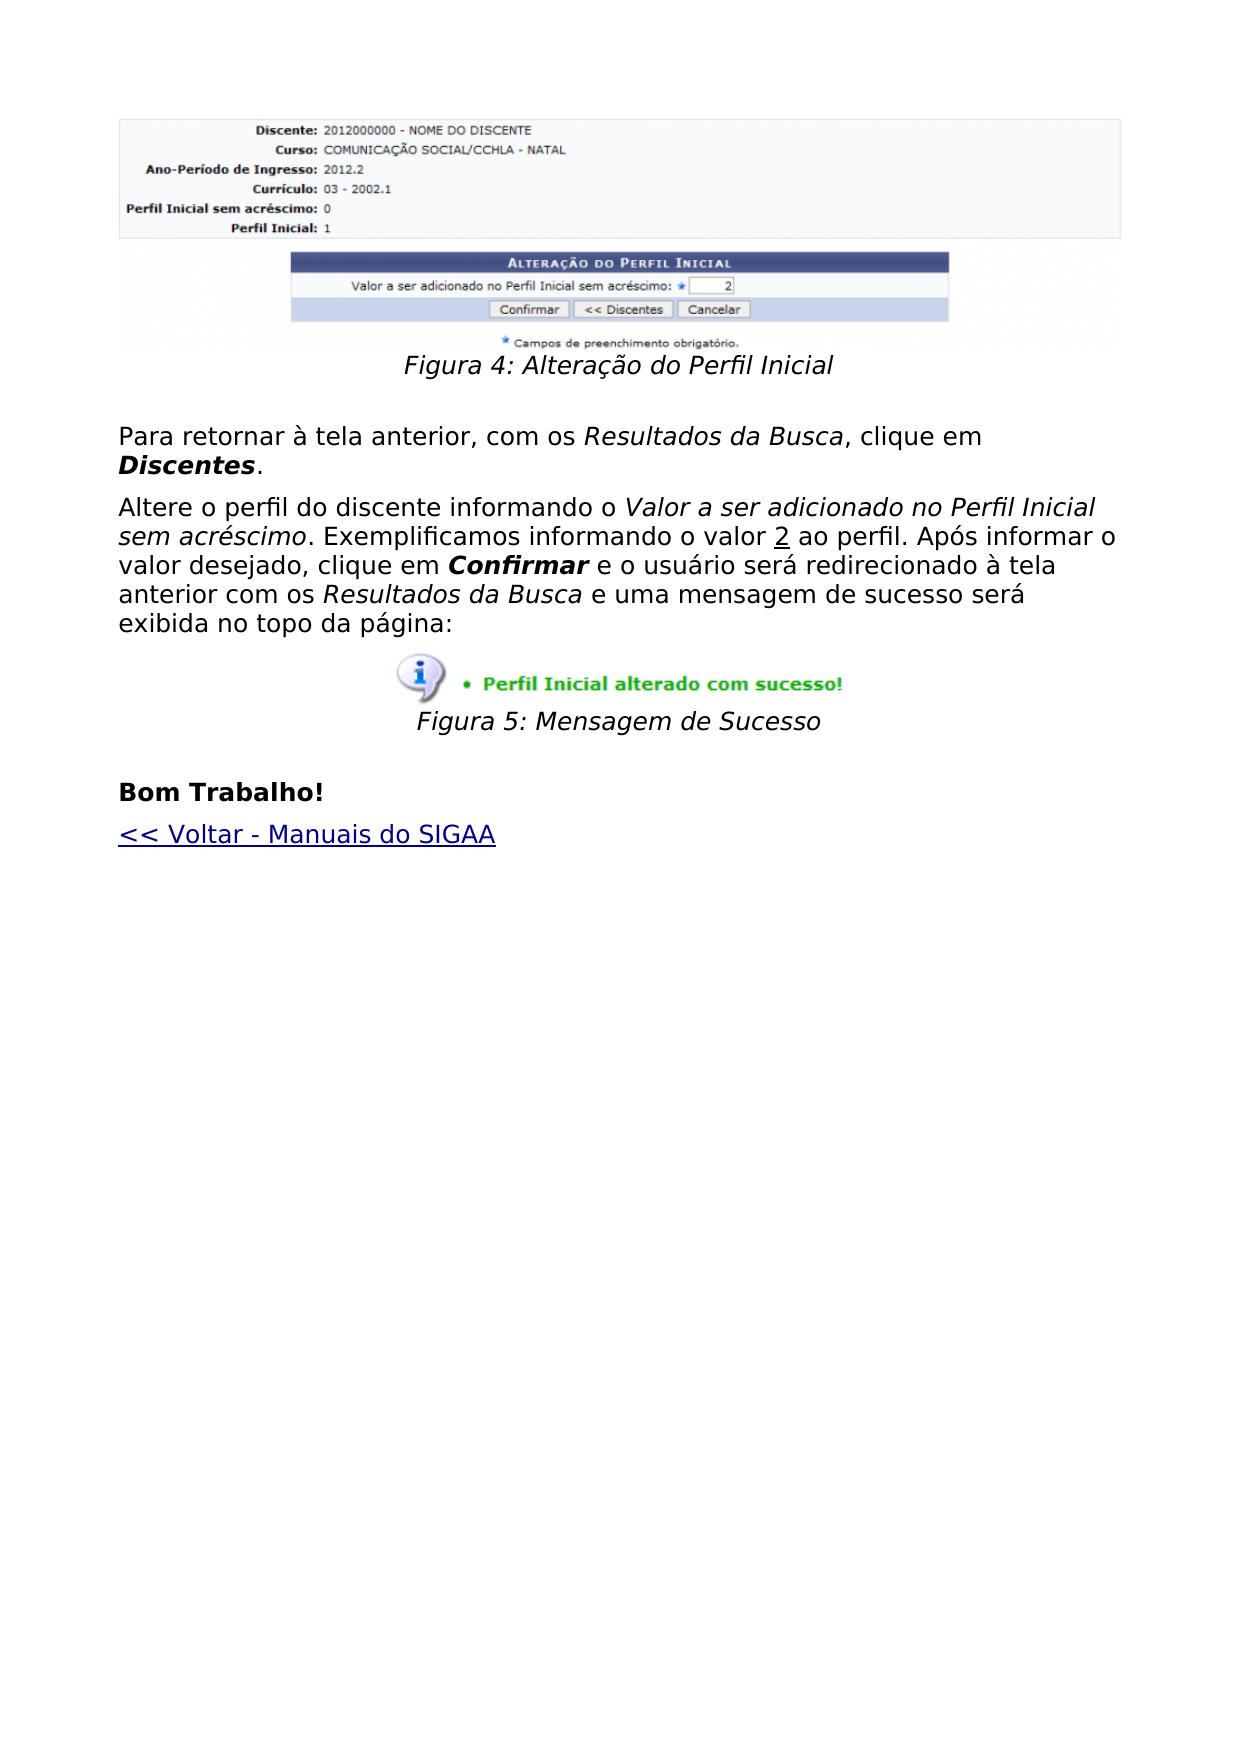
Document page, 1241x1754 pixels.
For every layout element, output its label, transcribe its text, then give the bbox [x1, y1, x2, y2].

text Bom Trabalho! [118, 778, 1122, 807]
text << Voltar - Manuais do SIGAA [118, 820, 1122, 849]
picture [394, 651, 846, 708]
text Para retornar à tela anterior, com os Resultados da Busca, clique em Discentes. [118, 422, 1122, 480]
text Altere o perfil do discente informando o Valor a ser adicionado no Perfil Inicial sem acréscimo. Exemplificamos informando o valor 2 ao perfil. Após informar o valor desejado, clique em Confirmar e o usuário será redirecionado à tela anterior com os Resultados da Busca e uma mensagem de sucesso será exibida no topo da página: [118, 493, 1122, 639]
text Figura 4: Alteração do Perfil Inicial [118, 352, 1122, 380]
picture [118, 118, 1123, 352]
text Figura 5: Mensagem de Sucesso [394, 708, 846, 737]
